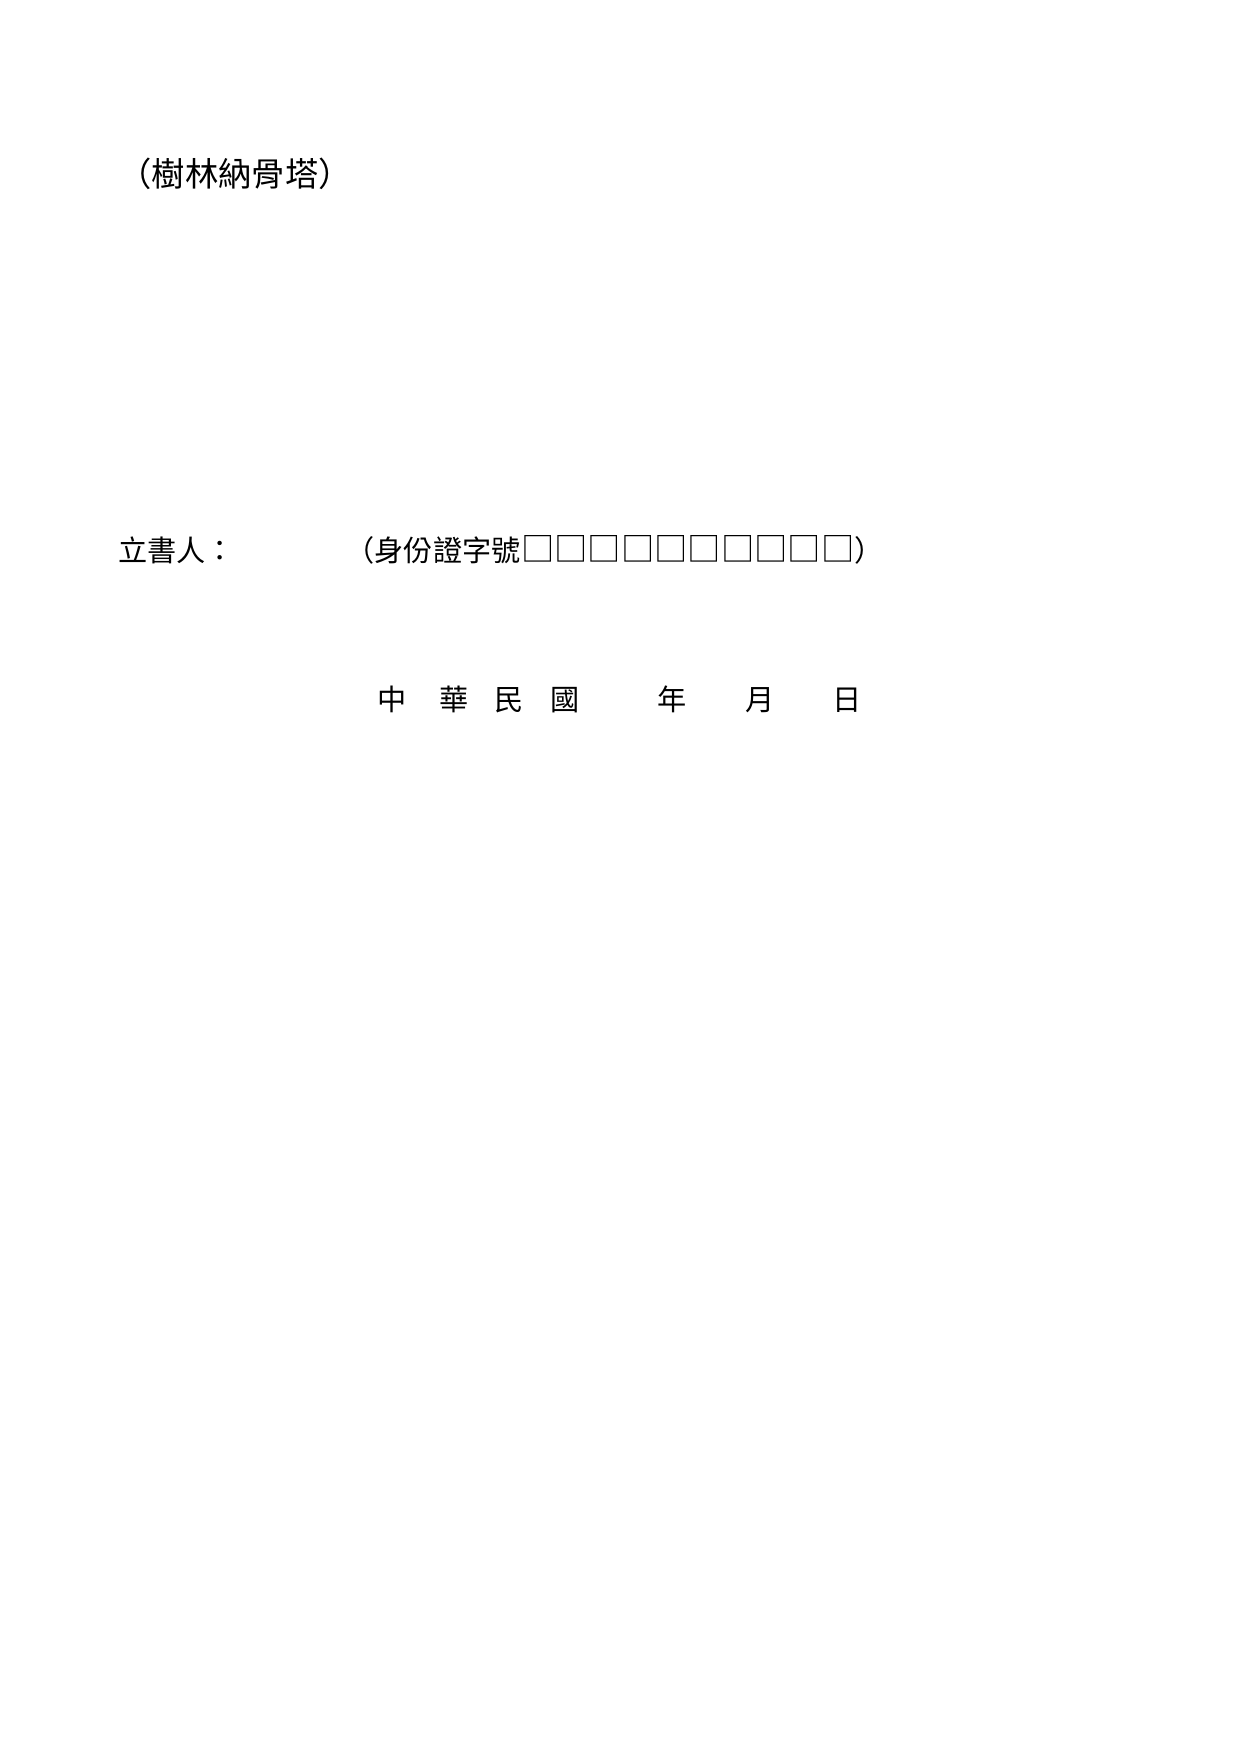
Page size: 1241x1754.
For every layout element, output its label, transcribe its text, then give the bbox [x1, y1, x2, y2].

text 立書人： （身份證字號□□□□□□□□□□） [118, 510, 1122, 585]
text 中 華 民 國 年 月 日 [118, 660, 1122, 735]
text （樹林納骨塔） [118, 135, 1122, 210]
